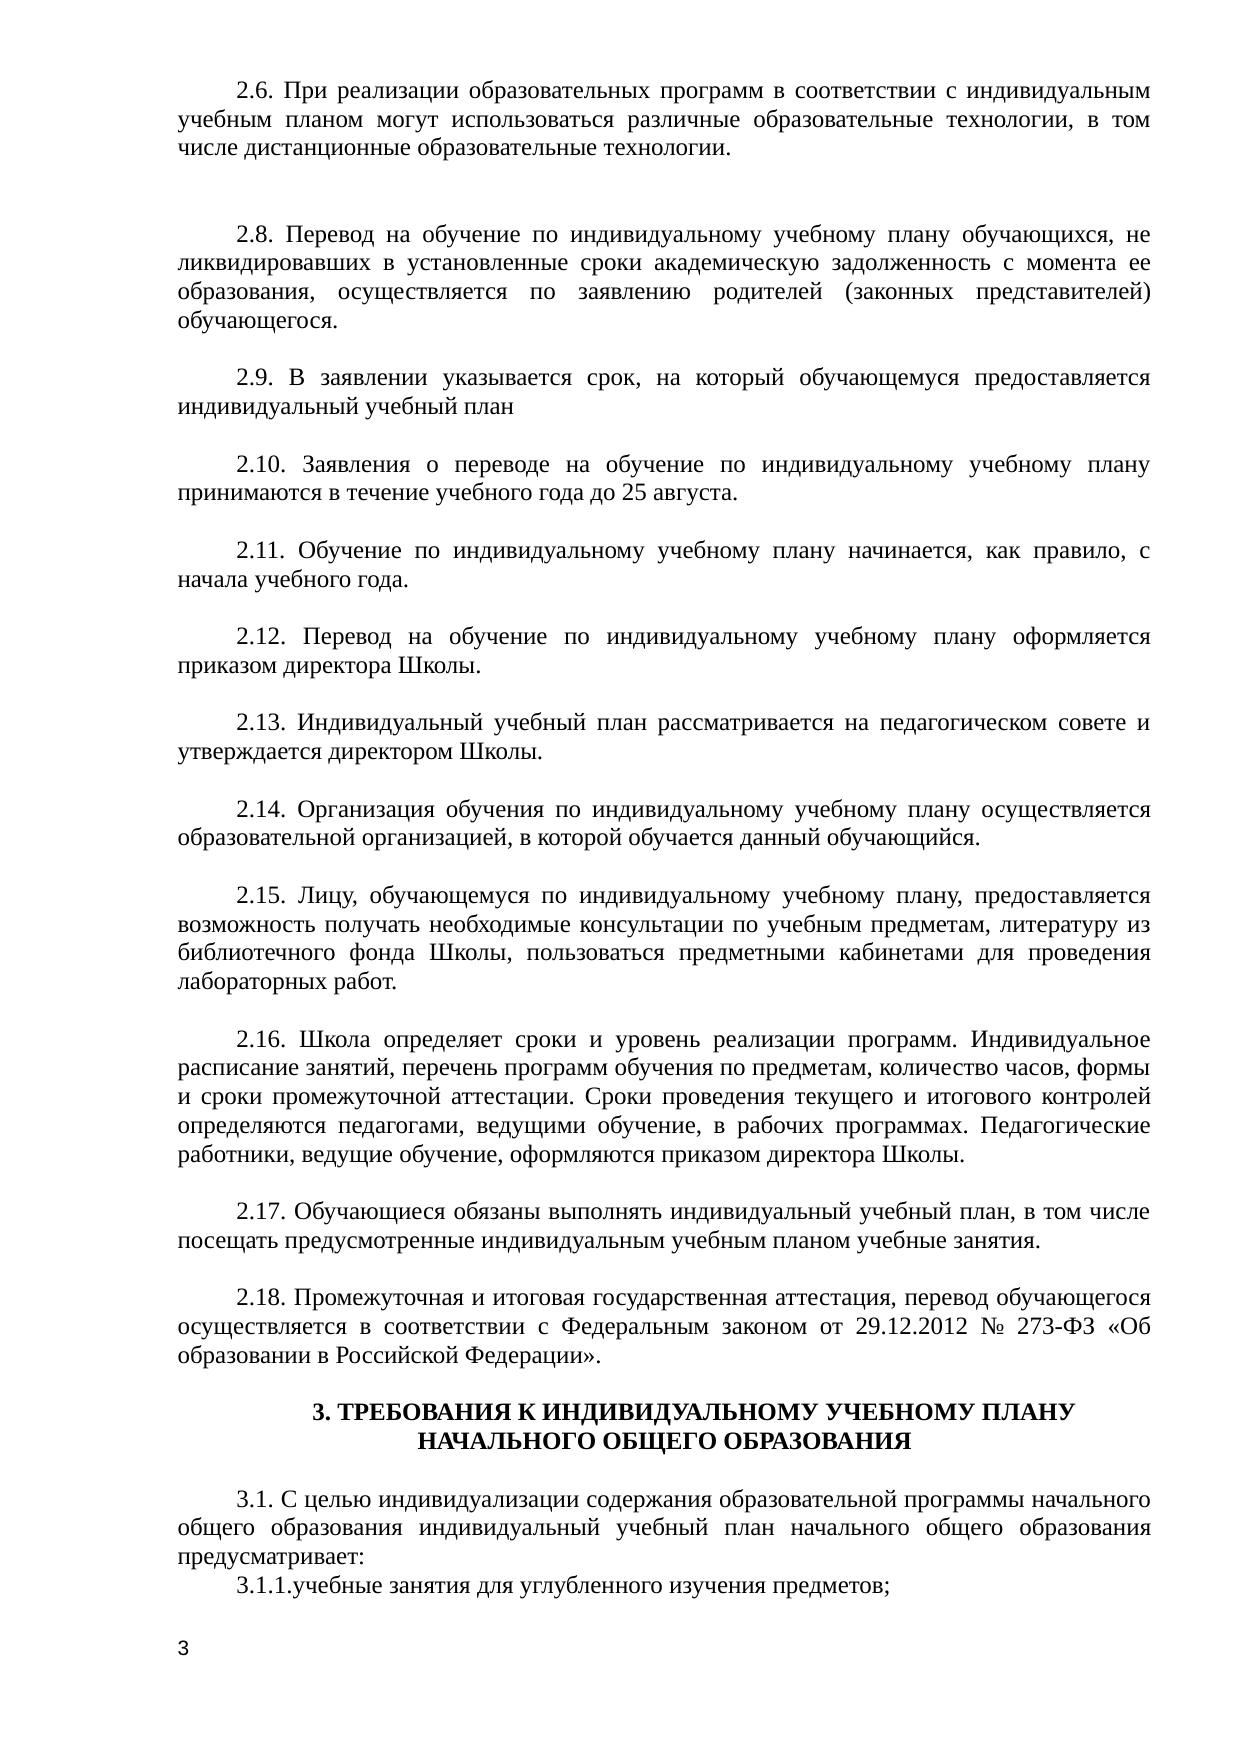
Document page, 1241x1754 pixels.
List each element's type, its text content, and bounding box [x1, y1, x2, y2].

text 3.1. С целью индивидуализации содержания образовательной программы начального общего образования индивидуальный учебный план начального общего образования предусматривает: [177, 1484, 1152, 1570]
text 2.10. Заявления о переводе на обучение по индивидуальному учебному плану принимаются в течение учебного года до 25 августа. [177, 449, 1152, 506]
text 3.1.1.учебные занятия для углубленного изучения предметов; [177, 1570, 1152, 1599]
text 3. ТРЕБОВАНИЯ К ИНДИВИДУАЛЬНОМУ УЧЕБНОМУ ПЛАНУ НАЧАЛЬНОГО ОБЩЕГО ОБРАЗОВАНИЯ [177, 1397, 1152, 1455]
text 2.6. При реализации образовательных программ в соответствии с индивидуальным учебным планом могут использоваться различные образовательные технологии, в том числе дистанционные образовательные технологии. [177, 75, 1152, 161]
text 2.16. Школа определяет сроки и уровень реализации программ. Индивидуальное расписание занятий, перечень программ обучения по предметам, количество часов, формы и сроки промежуточной аттестации. Сроки проведения текущего и итогового контролей определяются педагогами, ведущими обучение, в рабочих программах. Педагогические работники, ведущие обучение, оформляются приказом директора Школы. [177, 1024, 1152, 1167]
text 2.11. Обучение по индивидуальному учебному плану начинается, как правило, с начала учебного года. [177, 535, 1152, 592]
text 2.13. Индивидуальный учебный план рассматривается на педагогическом совете и утверждается директором Школы. [177, 707, 1152, 765]
text 2.15. Лицу, обучающемуся по индивидуальному учебному плану, предоставляется возможность получать необходимые консультации по учебным предметам, литературу из библиотечного фонда Школы, пользоваться предметными кабинетами для проведения лабораторных работ. [177, 880, 1152, 995]
text 2.14. Организация обучения по индивидуальному учебному плану осуществляется образовательной организацией, в которой обучается данный обучающийся. [177, 794, 1152, 851]
text 2.8. Перевод на обучение по индивидуальному учебному плану обучающихся, не ликвидировавших в установленные сроки академическую задолженность с момента ее образования, осуществляется по заявлению родителей (законных представителей) обучающегося. [177, 219, 1152, 334]
text 2.9. В заявлении указывается срок, на который обучающемуся предоставляется индивидуальный учебный план [177, 362, 1152, 420]
text 2.18. Промежуточная и итоговая государственная аттестация, перевод обучающегося осуществляется в соответствии с Федеральным законом от 29.12.2012 № 273-ФЗ «Об образовании в Российской Федерации». [177, 1282, 1152, 1369]
text 2.17. Обучающиеся обязаны выполнять индивидуальный учебный план, в том числе посещать предусмотренные индивидуальным учебным планом учебные занятия. [177, 1196, 1152, 1254]
text 2.12. Перевод на обучение по индивидуальному учебному плану оформляется приказом директора Школы. [177, 621, 1152, 679]
